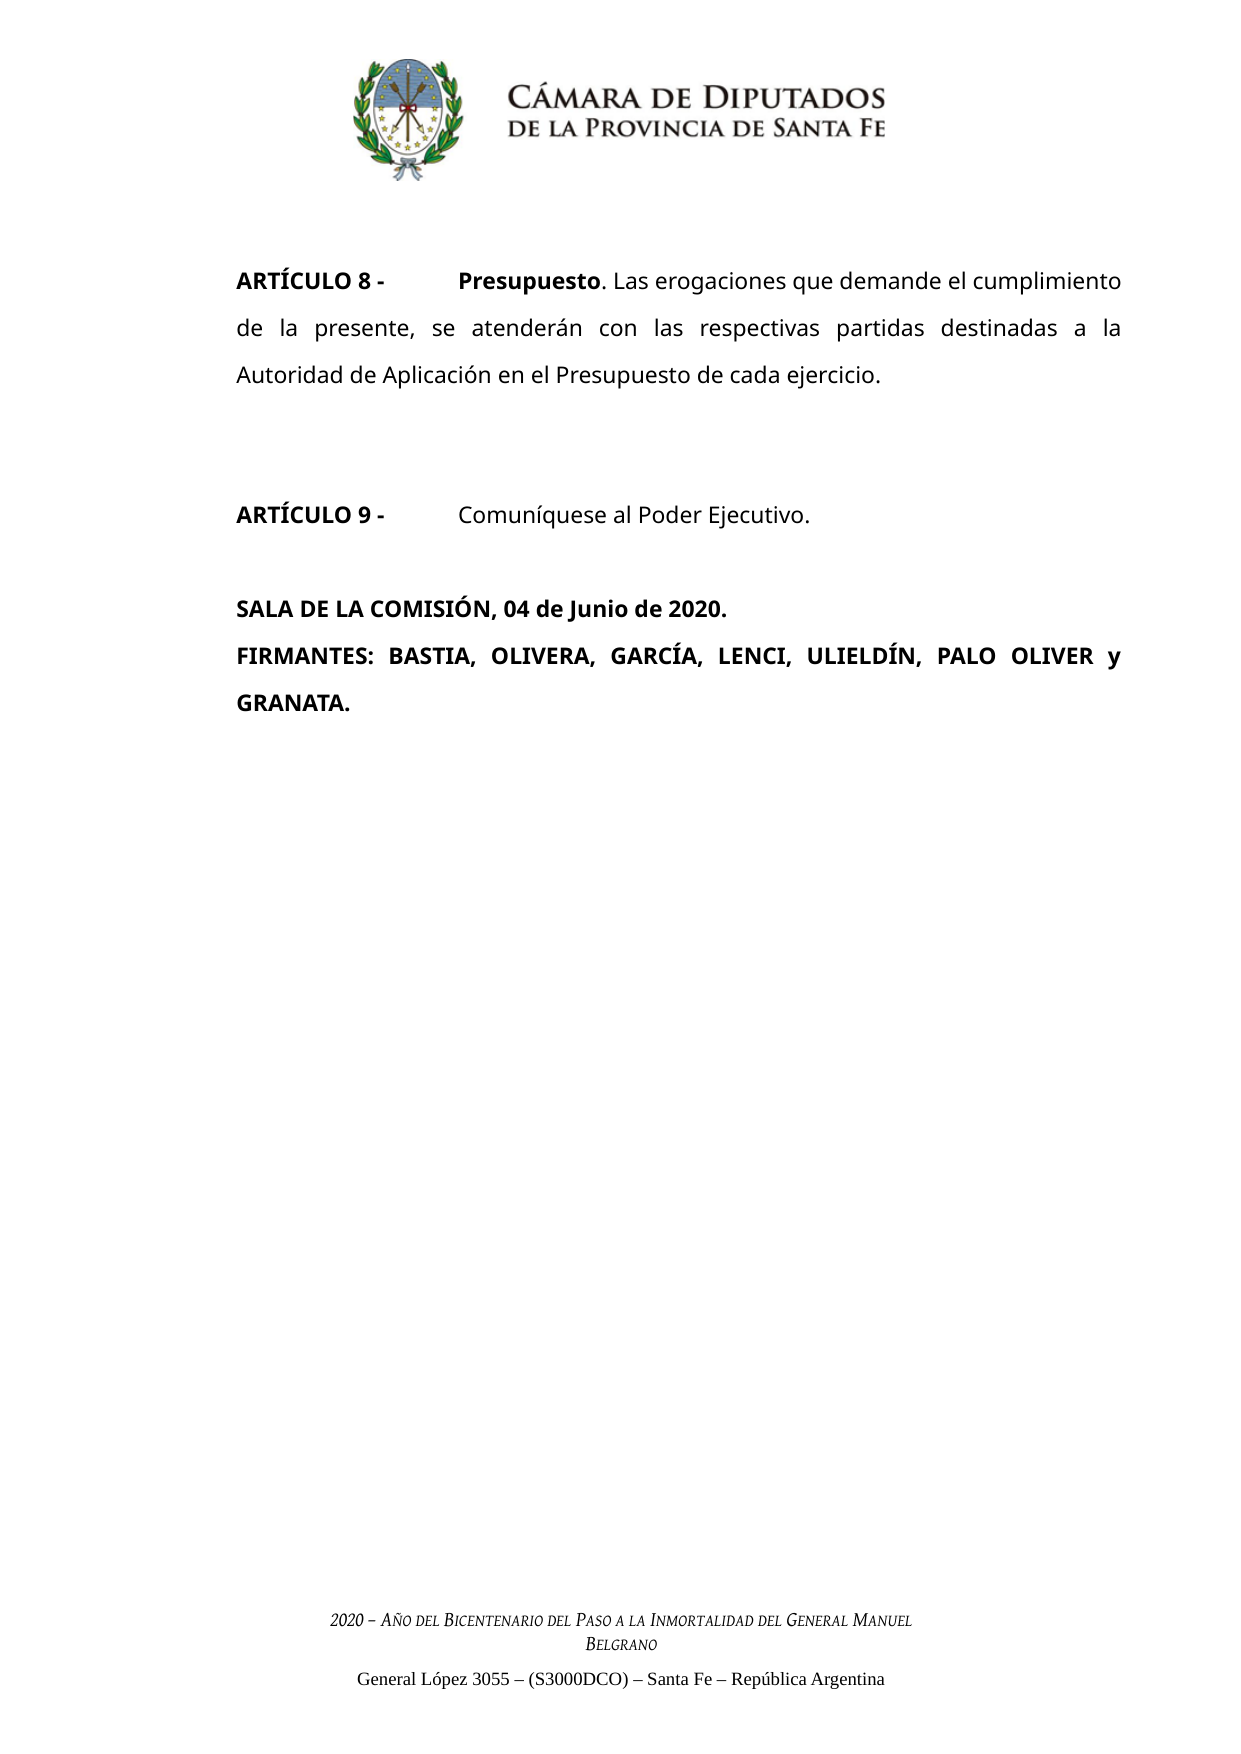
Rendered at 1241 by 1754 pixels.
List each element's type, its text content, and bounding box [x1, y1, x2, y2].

text SALA DE LA COMISIÓN, 04 de Junio de 2020. [236, 593, 1122, 624]
text FIRMANTES: BASTIA, OLIVERA, GARCÍA, LENCI, ULIELDÍN, PALO OLIVER y GRANATA. [236, 640, 1122, 718]
list Presupuesto. Las erogaciones que demande el cumplimiento de la presente, se atenderán con las respectivas partidas destinadas a la Autoridad de Aplicación en el Presupuesto de cada ejercicio. [236, 265, 1122, 390]
list Comuníquese al Poder Ejecutivo. [236, 499, 1122, 531]
